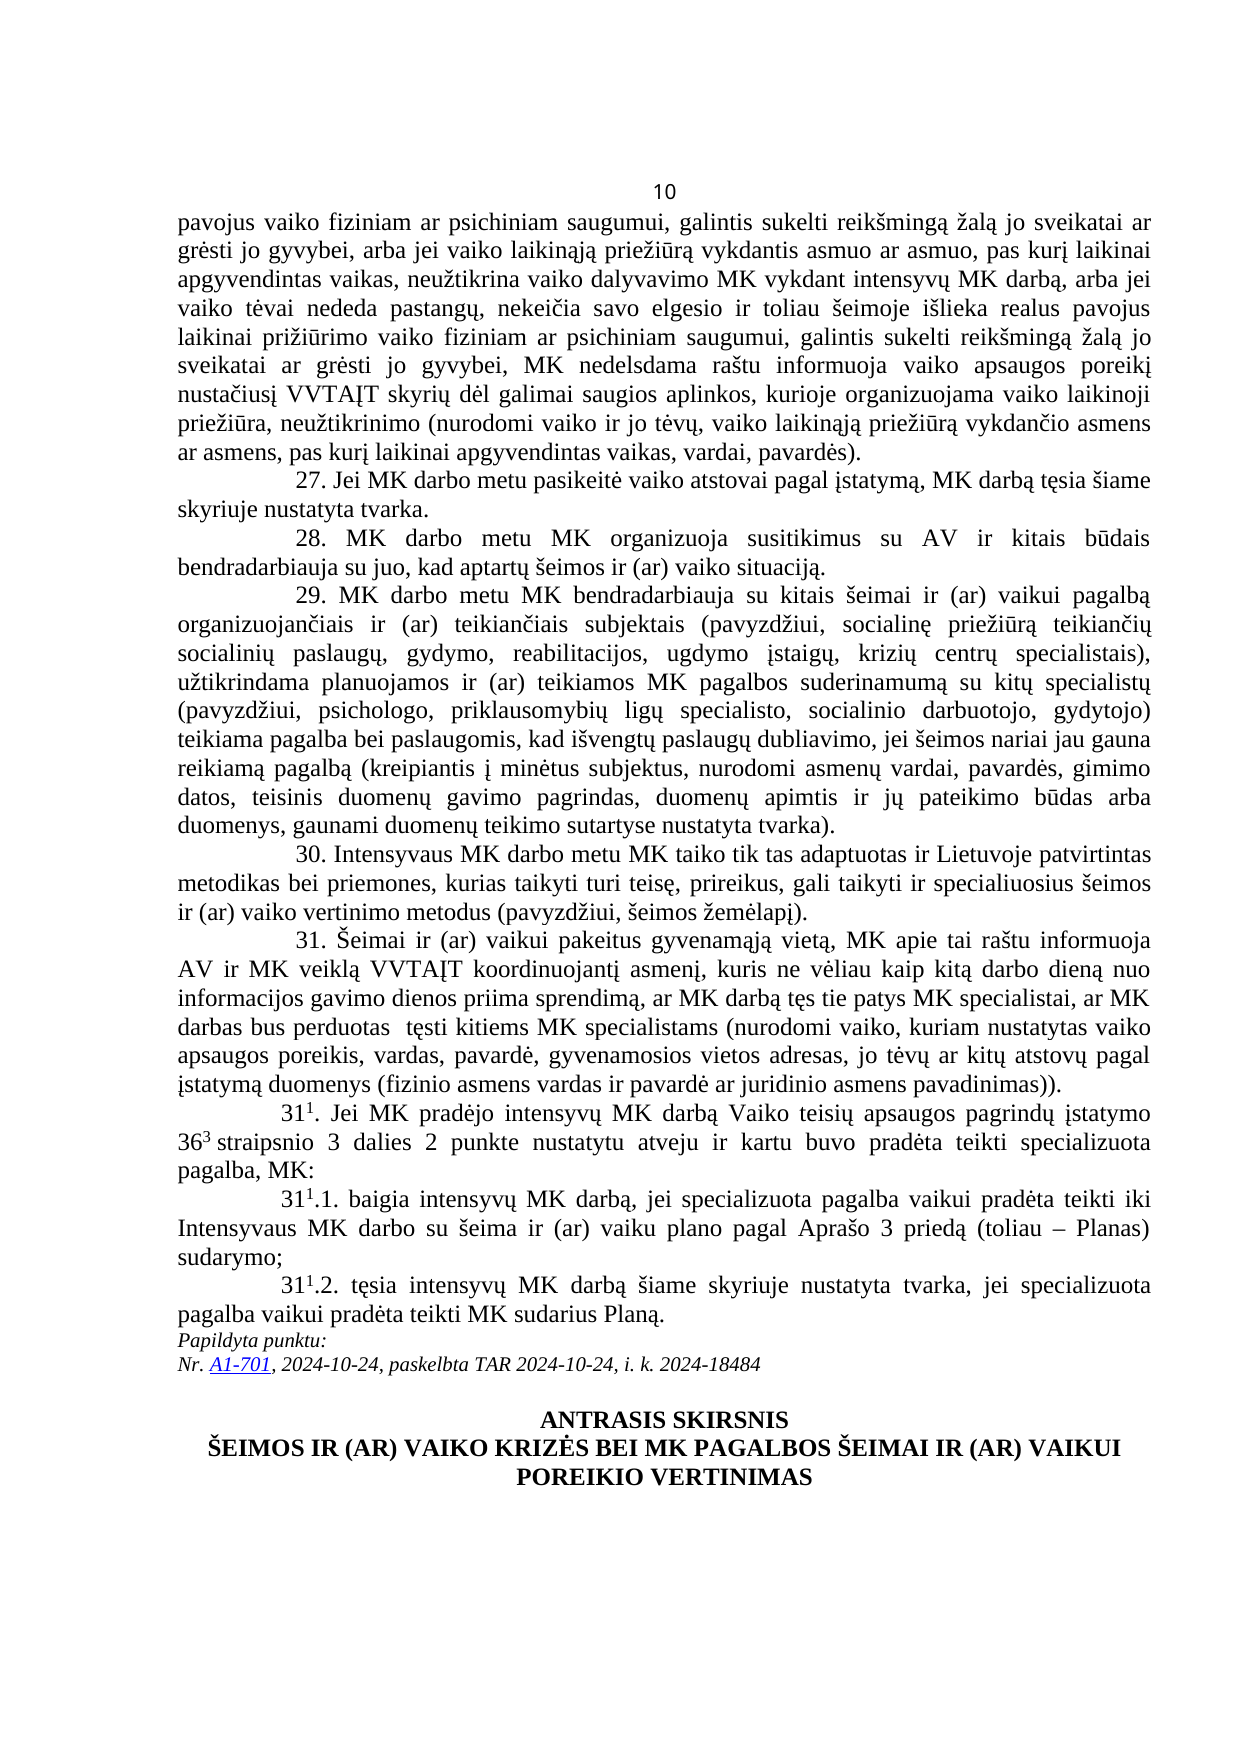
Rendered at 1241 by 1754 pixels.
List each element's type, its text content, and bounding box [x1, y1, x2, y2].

text 311.1. baigia intensyvų MK darbą, jei specializuota pagalba vaikui pradėta teikti iki Intensyvaus MK darbo su šeima ir (ar) vaiku plano pagal Aprašo 3 priedą (toliau – Planas) sudarymo; [177, 1184, 1152, 1270]
text ANTRASIS SKIRSNIS [177, 1405, 1152, 1433]
text 29. MK darbo metu MK bendradarbiauja su kitais šeimai ir (ar) vaikui pagalbą organizuojančiais ir (ar) teikiančiais subjektais (pavyzdžiui, socialinę priežiūrą teikiančių socialinių paslaugų, gydymo, reabilitacijos, ugdymo įstaigų, krizių centrų specialistais), užtikrindama planuojamos ir (ar) teikiamos MK pagalbos suderinamumą su kitų specialistų (pavyzdžiui, psichologo, priklausomybių ligų specialisto, socialinio darbuotojo, gydytojo) teikiama pagalba bei paslaugomis, kad išvengtų paslaugų dubliavimo, jei šeimos nariai jau gauna reikiamą pagalbą (kreipiantis į minėtus subjektus, nurodomi asmenų vardai, pavardės, gimimo datos, teisinis duomenų gavimo pagrindas, duomenų apimtis ir jų pateikimo būdas arba duomenys, gaunami duomenų teikimo sutartyse nustatyta tvarka). [177, 580, 1152, 839]
text 311. Jei MK pradėjo intensyvų MK darbą Vaiko teisių apsaugos pagrindų įstatymo 363 straipsnio 3 dalies 2 punkte nustatytu atveju ir kartu buvo pradėta teikti specializuota pagalba, MK: [177, 1098, 1152, 1184]
text 30. Intensyvaus MK darbo metu MK taiko tik tas adaptuotas ir Lietuvoje patvirtintas metodikas bei priemones, kurias taikyti turi teisę, prireikus, gali taikyti ir specialiuosius šeimos ir (ar) vaiko vertinimo metodus (pavyzdžiui, šeimos žemėlapį). [177, 839, 1152, 925]
text 28. MK darbo metu MK organizuoja susitikimus su AV ir kitais būdais bendradarbiauja su juo, kad aptartų šeimos ir (ar) vaiko situaciją. [177, 523, 1152, 580]
text 31. Šeimai ir (ar) vaikui pakeitus gyvenamąją vietą, MK apie tai raštu informuoja AV ir MK veiklą VVTAĮT koordinuojantį asmenį, kuris ne vėliau kaip kitą darbo dieną nuo informacijos gavimo dienos priima sprendimą, ar MK darbą tęs tie patys MK specialistai, ar MK darbas bus perduotas tęsti kitiems MK specialistams (nurodomi vaiko, kuriam nustatytas vaiko apsaugos poreikis, vardas, pavardė, gyvenamosios vietos adresas, jo tėvų ar kitų atstovų pagal įstatymą duomenys (fizinio asmens vardas ir pavardė ar juridinio asmens pavadinimas)). [177, 925, 1152, 1098]
text ŠEIMOS IR (AR) VAIKO KRIZĖS BEI MK PAGALBOS ŠEIMAI IR (AR) VAIKUI POREIKIO VERTINIMAS [177, 1433, 1152, 1491]
text 311.2. tęsia intensyvų MK darbą šiame skyriuje nustatyta tvarka, jei specializuota pagalba vaikui pradėta teikti MK sudarius Planą. [177, 1270, 1152, 1328]
text Nr. A1-701, 2024-10-24, paskelbta TAR 2024-10-24, i. k. 2024-18484 [177, 1352, 1152, 1376]
text Papildyta punktu: [177, 1328, 1152, 1352]
text pavojus vaiko fiziniam ar psichiniam saugumui, galintis sukelti reikšmingą žalą jo sveikatai ar grėsti jo gyvybei, arba jei vaiko laikinąją priežiūrą vykdantis asmuo ar asmuo, pas kurį laikinai apgyvendintas vaikas, neužtikrina vaiko dalyvavimo MK vykdant intensyvų MK darbą, arba jei vaiko tėvai nededa pastangų, nekeičia savo elgesio ir toliau šeimoje išlieka realus pavojus laikinai prižiūrimo vaiko fiziniam ar psichiniam saugumui, galintis sukelti reikšmingą žalą jo sveikatai ar grėsti jo gyvybei, MK nedelsdama raštu informuoja vaiko apsaugos poreikį nustačiusį VVTAĮT skyrių dėl galimai saugios aplinkos, kurioje organizuojama vaiko laikinoji priežiūra, neužtikrinimo (nurodomi vaiko ir jo tėvų, vaiko laikinąją priežiūrą vykdančio asmens ar asmens, pas kurį laikinai apgyvendintas vaikas, vardai, pavardės). [177, 207, 1152, 465]
text 27. Jei MK darbo metu pasikeitė vaiko atstovai pagal įstatymą, MK darbą tęsia šiame skyriuje nustatyta tvarka. [177, 465, 1152, 523]
